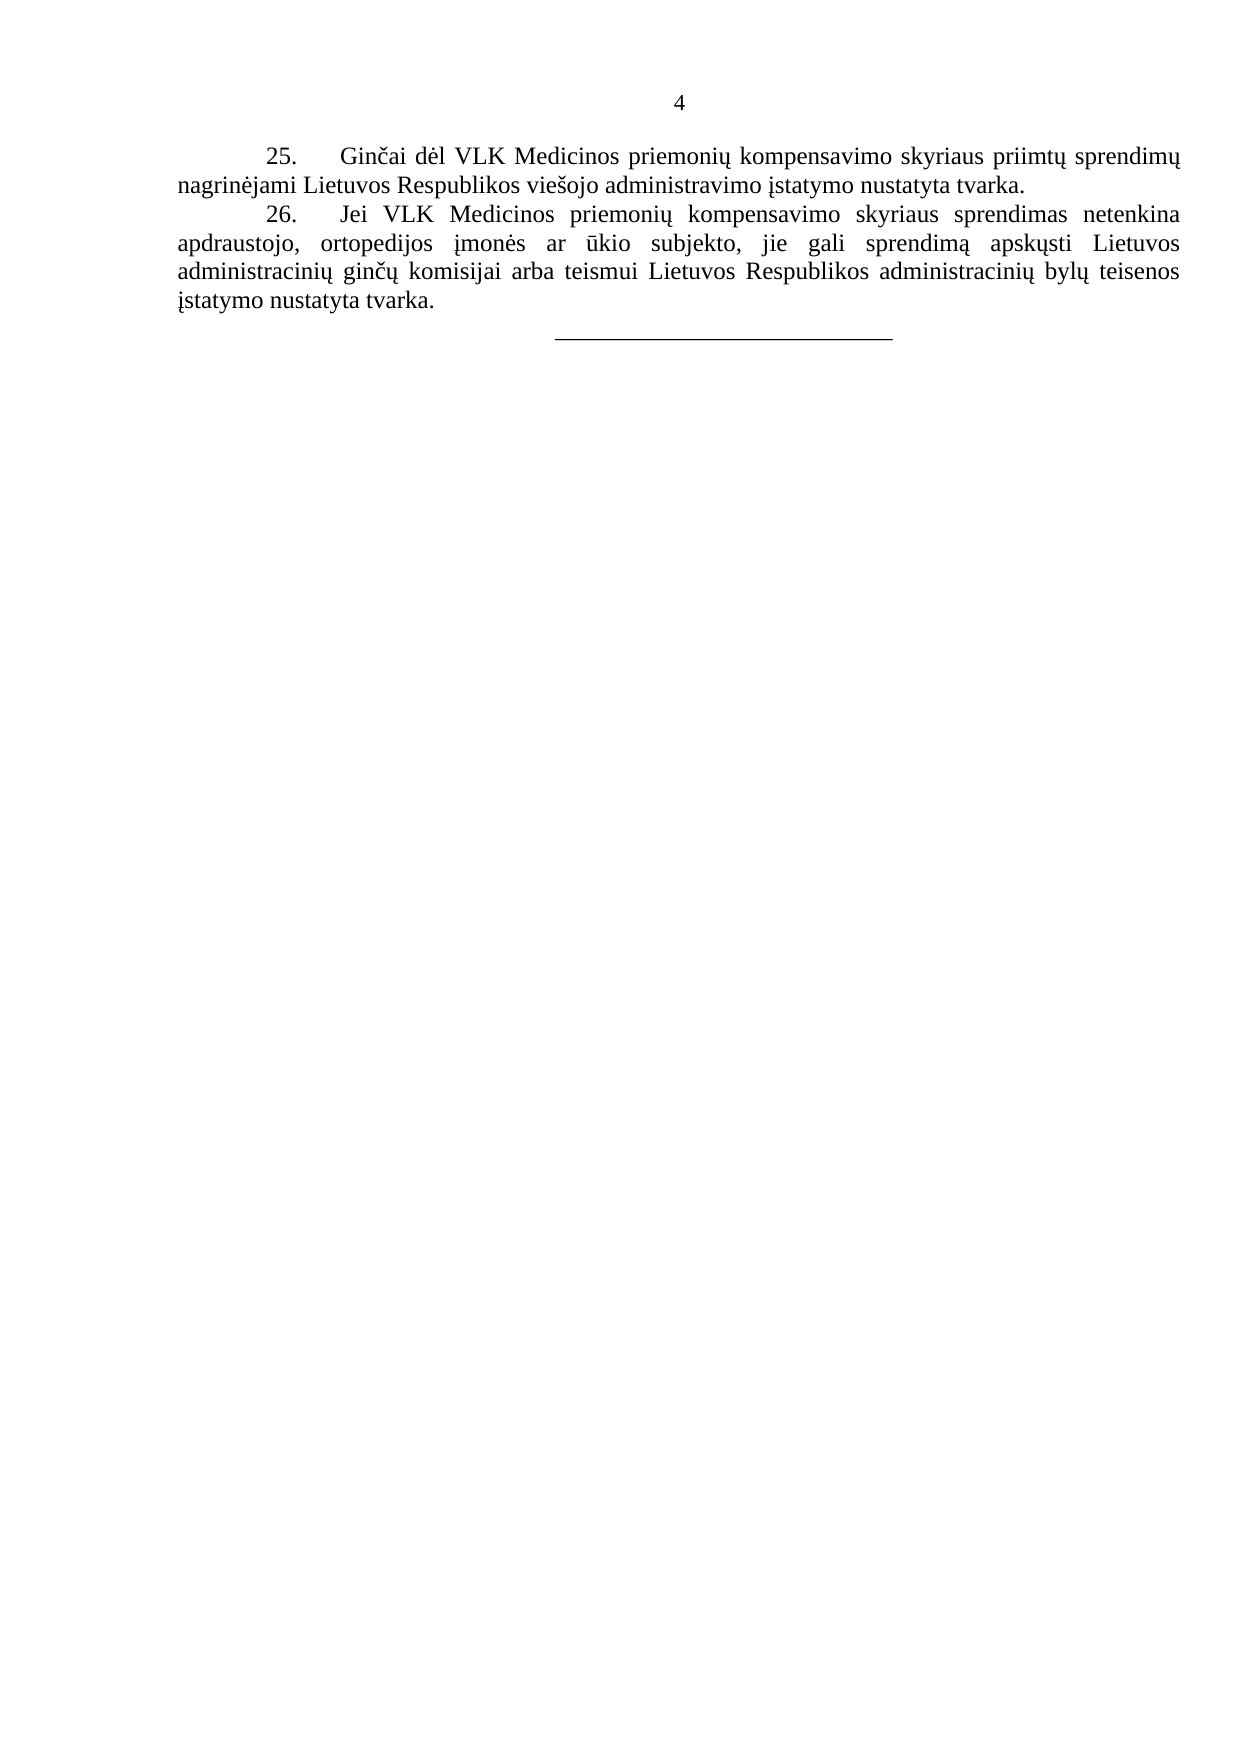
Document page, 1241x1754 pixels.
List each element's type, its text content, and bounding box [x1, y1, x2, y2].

text 26. Jei VLK Medicinos priemonių kompensavimo skyriaus sprendimas netenkina apdraustojo, ortopedijos įmonės ar ūkio subjekto, jie gali sprendimą apskųsti Lietuvos administracinių ginčų komisijai arba teismui Lietuvos Respublikos administracinių bylų teisenos įstatymo nustatyta tvarka. [177, 199, 1181, 314]
text 25. Ginčai dėl VLK Medicinos priemonių kompensavimo skyriaus priimtų sprendimų nagrinėjami Lietuvos Respublikos viešojo administravimo įstatymo nustatyta tvarka. [177, 141, 1181, 199]
text ___________________________ [266, 314, 1181, 343]
